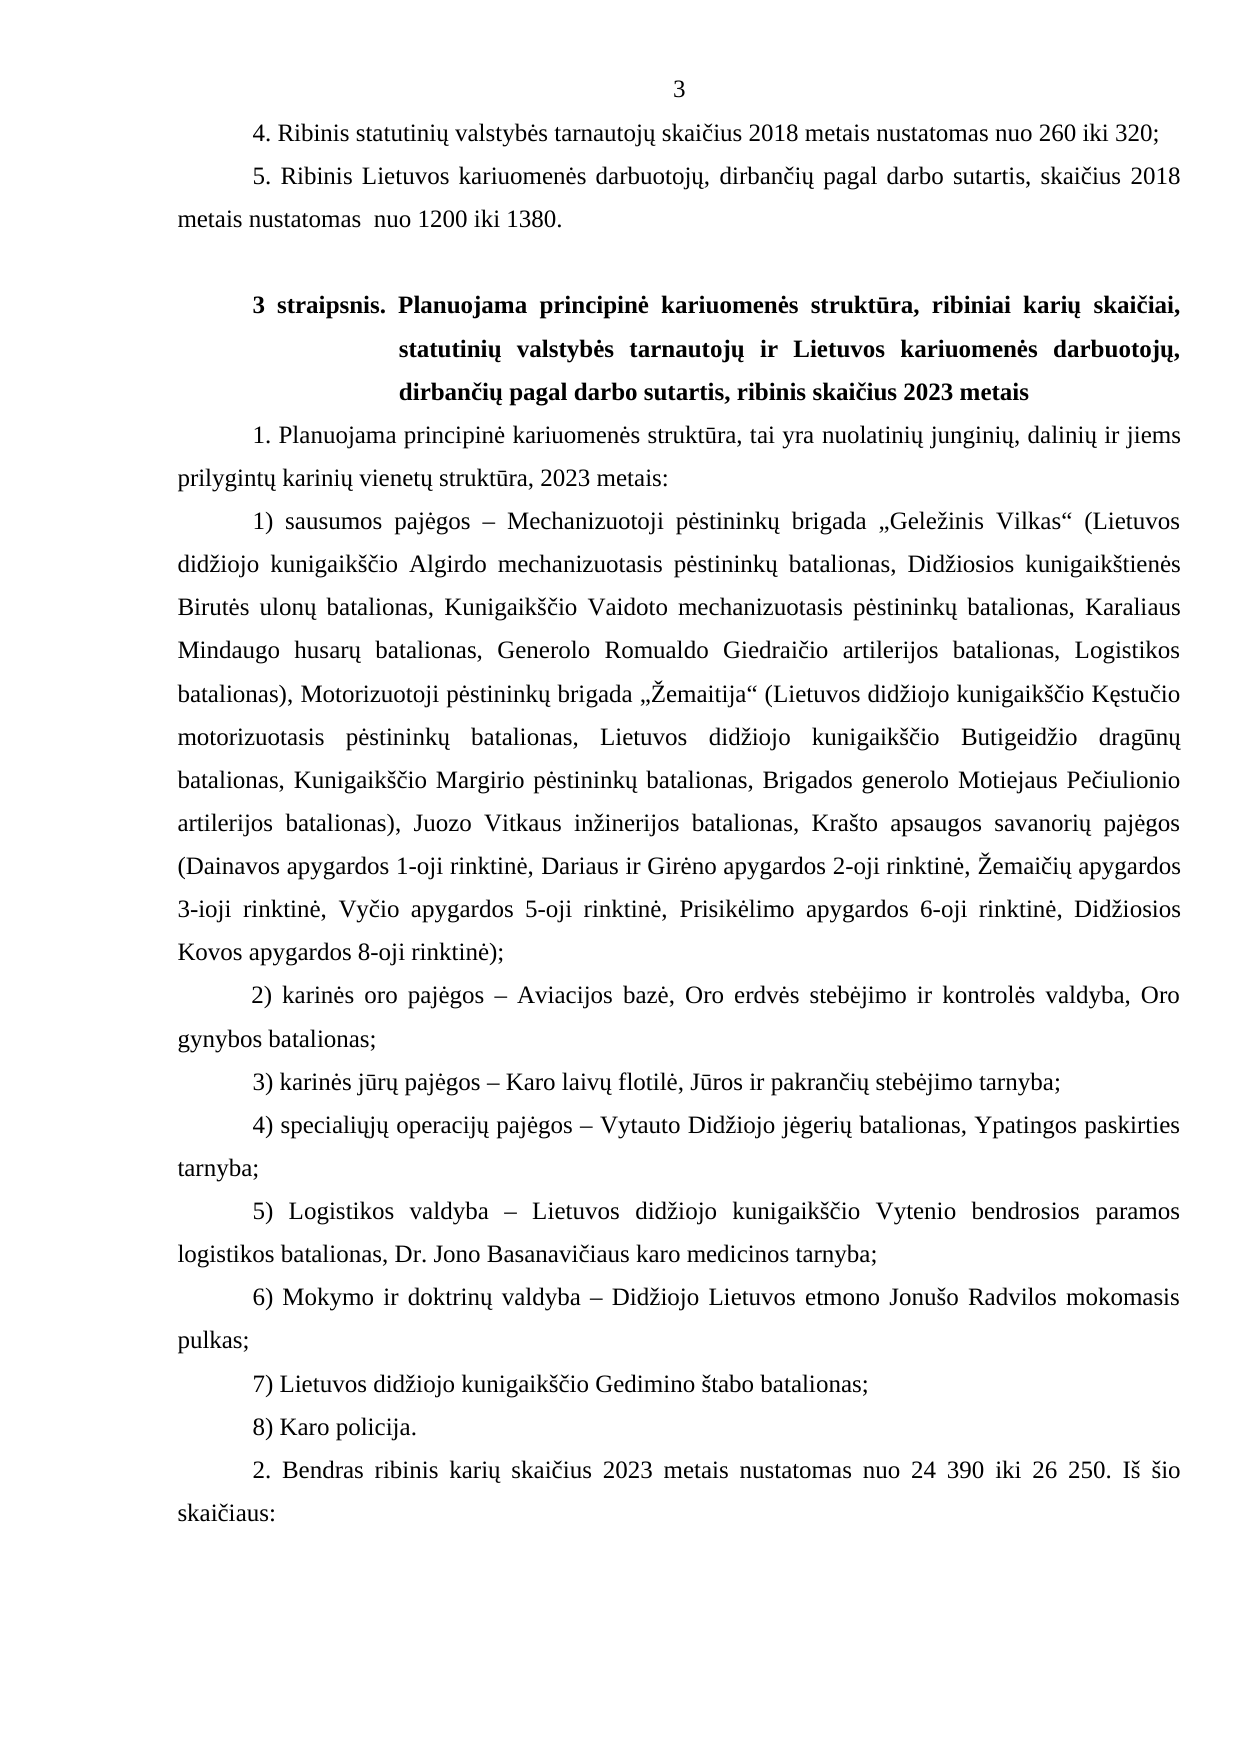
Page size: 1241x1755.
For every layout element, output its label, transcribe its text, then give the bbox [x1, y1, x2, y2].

text 4) specialiųjų operacijų pajėgos – Vytauto Didžiojo jėgerių batalionas, Ypatingos paskirties tarnyba; [177, 1110, 1181, 1182]
text 3 straipsnis. Planuojama principinė kariuomenės struktūra, ribiniai karių skaičiai, statutinių valstybės tarnautojų ir Lietuvos kariuomenės darbuotojų, dirbančių pagal darbo sutartis, ribinis skaičius 2023 metais [252, 291, 1181, 406]
text 3) karinės jūrų pajėgos – Karo laivų flotilė, Jūros ir pakrančių stebėjimo tarnyba; [177, 1067, 1181, 1096]
text 6) Mokymo ir doktrinų valdyba – Didžiojo Lietuvos etmono Jonušo Radvilos mokomasis pulkas; [177, 1282, 1181, 1354]
text 8) Karo policija. [177, 1412, 1181, 1441]
text 7) Lietuvos didžiojo kunigaikščio Gedimino štabo batalionas; [177, 1369, 1181, 1397]
text 5. Ribinis Lietuvos kariuomenės darbuotojų, dirbančių pagal darbo sutartis, skaičius 2018 metais nustatomas nuo 1200 iki 1380. [177, 161, 1181, 233]
text 2) karinės oro pajėgos – Aviacijos bazė, Oro erdvės stebėjimo ir kontrolės valdyba, Oro gynybos batalionas; [177, 981, 1181, 1052]
text 4. Ribinis statutinių valstybės tarnautojų skaičius 2018 metais nustatomas nuo 260 iki 320; [177, 118, 1181, 147]
text 1. Planuojama principinė kariuomenės struktūra, tai yra nuolatinių junginių, dalinių ir jiems prilygintų karinių vienetų struktūra, 2023 metais: [177, 420, 1181, 492]
text 5) Logistikos valdyba – Lietuvos didžiojo kunigaikščio Vytenio bendrosios paramos logistikos batalionas, Dr. Jono Basanavičiaus karo medicinos tarnyba; [177, 1196, 1181, 1268]
text 1) sausumos pajėgos – Mechanizuotoji pėstininkų brigada „Geležinis Vilkas“ (Lietuvos didžiojo kunigaikščio Algirdo mechanizuotasis pėstininkų batalionas, Didžiosios kunigaikštienės Birutės ulonų batalionas, Kunigaikščio Vaidoto mechanizuotasis pėstininkų batalionas, Karaliaus Mindaugo husarų batalionas, Generolo Romualdo Giedraičio artilerijos batalionas, Logistikos batalionas), Motorizuotoji pėstininkų brigada „Žemaitija“ (Lietuvos didžiojo kunigaikščio Kęstučio motorizuotasis pėstininkų batalionas, Lietuvos didžiojo kunigaikščio Butigeidžio dragūnų batalionas, Kunigaikščio Margirio pėstininkų batalionas, Brigados generolo Motiejaus Pečiulionio artilerijos batalionas), Juozo Vitkaus inžinerijos batalionas, Krašto apsaugos savanorių pajėgos (Dainavos apygardos 1-oji rinktinė, Dariaus ir Girėno apygardos 2-oji rinktinė, Žemaičių apygardos 3-ioji rinktinė, Vyčio apygardos 5-oji rinktinė, Prisikėlimo apygardos 6-oji rinktinė, Didžiosios Kovos apygardos 8-oji rinktinė); [177, 506, 1181, 966]
text 2. Bendras ribinis karių skaičius 2023 metais nustatomas nuo 24 390 iki 26 250. Iš šio skaičiaus: [177, 1455, 1181, 1527]
